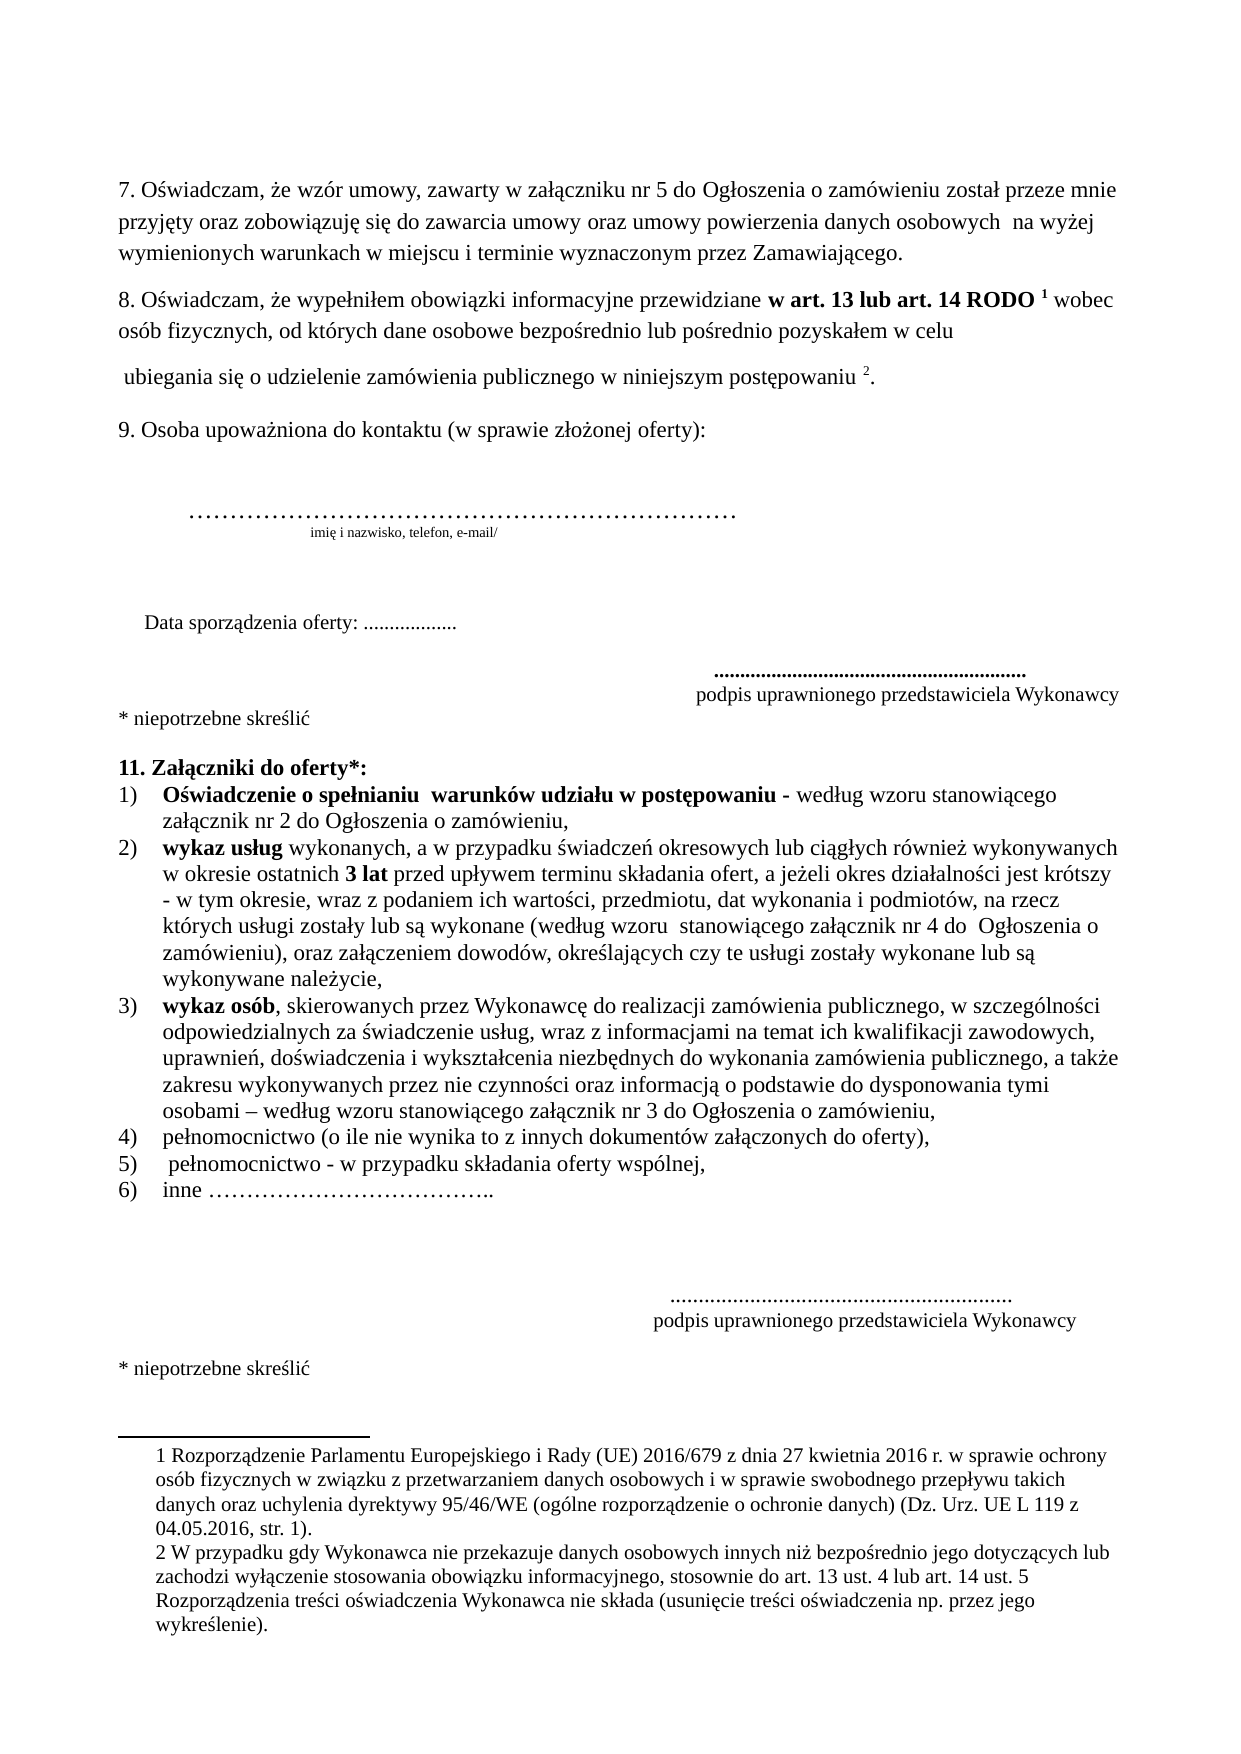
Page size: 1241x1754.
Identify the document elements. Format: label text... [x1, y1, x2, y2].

list ubiegania się o udzielenie zamówienia publicznego w niniejszym postępowaniu . [118, 363, 1122, 390]
text podpis uprawnionego przedstawiciela Wykonawcy [118, 1308, 1122, 1332]
list ………………………………………………………… [162, 495, 1122, 524]
list pełnomocnictwo - w przypadku składania oferty wspólnej, [118, 1150, 1122, 1176]
list pełnomocnictwo (o ile nie wynika to z innych dokumentów załączonych do oferty), [118, 1123, 1122, 1150]
list inne ……………………………….. [118, 1176, 1122, 1202]
text * niepotrzebne skreślić [118, 1356, 1122, 1380]
text ............................................................ [487, 658, 1122, 682]
list wykaz osób, skierowanych przez Wykonawcę do realizacji zamówienia publicznego, w szczególności odpowiedzialnych za świadczenie usług, wraz z informacjami na temat ich kwalifikacji zawodowych, uprawnień, doświadczenia i wykształcenia niezbędnych do wykonania zamówienia publicznego, a także zakresu wykonywanych przez nie czynności oraz informacją o podstawie do dysponowania tymi osobami – według wzoru stanowiącego załącznik nr 3 do Ogłoszenia o zamówieniu, [118, 992, 1122, 1123]
list wykaz usług wykonanych, a w przypadku świadczeń okresowych lub ciągłych również wykonywanych w okresie ostatnich 3 lat przed upływem terminu składania ofert, a jeżeli okres działalności jest krótszy - w tym okresie, wraz z podaniem ich wartości, przedmiotu, dat wykonania i podmiotów, na rzecz których usługi zostały lub są wykonane (według wzoru stanowiącego załącznik nr 4 do Ogłoszenia o zamówieniu), oraz załączeniem dowodów, określających czy te usługi zostały wykonane lub są wykonywane należycie, [118, 833, 1122, 992]
text 11. Załączniki do oferty*: [118, 754, 1122, 781]
text ............................................................ [487, 1282, 1122, 1308]
list 7. Oświadczam, że wzór umowy, zawarty w załączniku nr 5 do Ogłoszenia o zamówieniu został przeze mnie przyjęty oraz zobowiązuję się do zawarcia umowy oraz umowy powierzenia danych osobowych na wyżej wymienionych warunkach w miejscu i terminie wyznaczonym przez Zamawiającego. [118, 176, 1122, 266]
text podpis uprawnionego przedstawiciela Wykonawcy [118, 682, 1122, 706]
list Rozporządzenie Parlamentu Europejskiego i Rady (UE) 2016/679 z dnia 27 kwietnia 2016 r. w sprawie ochrony osób fizycznych w związku z przetwarzaniem danych osobowych i w sprawie swobodnego przepływu takich danych oraz uchylenia dyrektywy 95/46/WE (ogólne rozporządzenie o ochronie danych) (Dz. Urz. UE L 119 z 04.05.2016, str. 1). [155, 1443, 1122, 1539]
list 9. Osoba upoważniona do kontaktu (w sprawie złożonej oferty): [118, 416, 1122, 442]
text Data sporządzenia oferty: .................. [118, 610, 1122, 634]
text * niepotrzebne skreślić [118, 706, 1122, 730]
list 8. Oświadczam, że wypełniłem obowiązki informacyjne przewidziane w art. 13 lub art. 14 RODO wobec osób fizycznych, od których dane osobowe bezpośrednio lub pośrednio pozyskałem w celu [118, 286, 1122, 343]
list W przypadku gdy Wykonawca nie przekazuje danych osobowych innych niż bezpośrednio jego dotyczących lub zachodzi wyłączenie stosowania obowiązku informacyjnego, stosownie do art. 13 ust. 4 lub art. 14 ust. 5 Rozporządzenia treści oświadczenia Wykonawca nie składa (usunięcie treści oświadczenia np. przez jego wykreślenie). [155, 1539, 1122, 1636]
list imię i nazwisko, telefon, e-mail/ [162, 524, 1122, 553]
list Oświadczenie o spełnianiu warunków udziału w postępowaniu - według wzoru stanowiącego załącznik nr 2 do Ogłoszenia o zamówieniu, [118, 781, 1122, 833]
